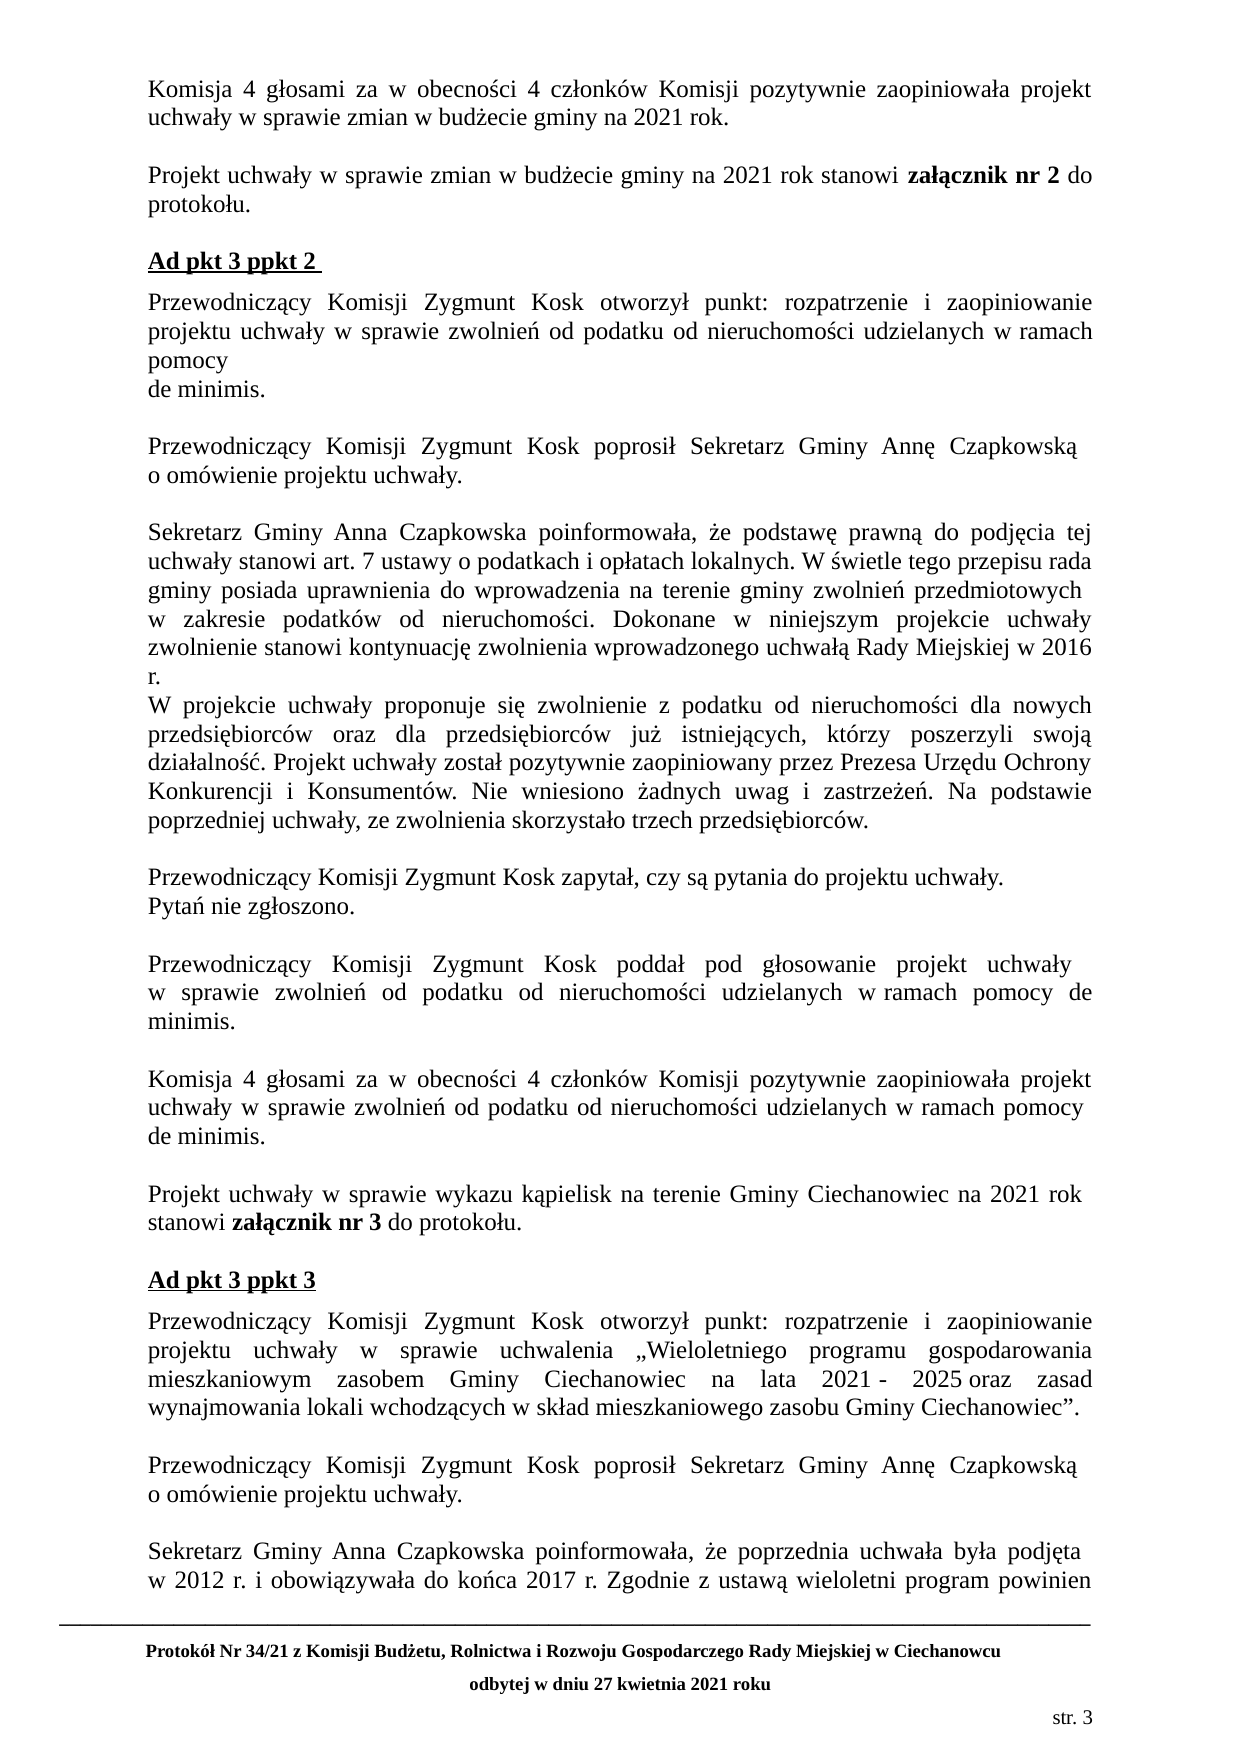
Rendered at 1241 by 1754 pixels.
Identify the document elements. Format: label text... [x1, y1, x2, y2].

text Ad pkt 3 ppkt 2 [148, 246, 1092, 275]
text Komisja 4 głosami za w obecności 4 członków Komisji pozytywnie zaopiniowała projekt uchwały w sprawie zmian w budżecie gminy na 2021 rok. [148, 74, 1092, 131]
text Projekt uchwały w sprawie zmian w budżecie gminy na 2021 rok stanowi załącznik nr 2 do protokołu. [148, 160, 1092, 217]
text Przewodniczący Komisji Zygmunt Kosk poprosił Sekretarz Gminy Annę Czapkowską o omówienie projektu uchwały. [148, 1450, 1092, 1507]
text Komisja 4 głosami za w obecności 4 członków Komisji pozytywnie zaopiniowała projekt uchwały w sprawie zwolnień od podatku od nieruchomości udzielanych w ramach pomocy de minimis. [148, 1064, 1092, 1150]
text Przewodniczący Komisji Zygmunt Kosk otworzył punkt: rozpatrzenie i zaopiniowanie projektu uchwały w sprawie uchwalenia „Wieloletniego programu gospodarowania mieszkaniowym zasobem Gminy Ciechanowiec na lata 2021 - 2025 oraz zasad wynajmowania lokali wchodzących w skład mieszkaniowego zasobu Gminy Ciechanowiec”. [148, 1306, 1092, 1421]
text Sekretarz Gminy Anna Czapkowska poinformowała, że poprzednia uchwała była podjęta w 2012 r. i obowiązywała do końca 2017 r. Zgodnie z ustawą wieloletni program powinien [148, 1536, 1092, 1594]
text Pytań nie zgłoszono. [148, 891, 1092, 920]
text Przewodniczący Komisji Zygmunt Kosk zapytał, czy są pytania do projektu uchwały. [148, 862, 1092, 891]
text Ad pkt 3 ppkt 3 [148, 1265, 1092, 1294]
text Przewodniczący Komisji Zygmunt Kosk poprosił Sekretarz Gminy Annę Czapkowską o omówienie projektu uchwały. [148, 431, 1092, 489]
text Projekt uchwały w sprawie wykazu kąpielisk na terenie Gminy Ciechanowiec na 2021 rok stanowi załącznik nr 3 do protokołu. [148, 1179, 1092, 1236]
text Sekretarz Gminy Anna Czapkowska poinformowała, że podstawę prawną do podjęcia tej uchwały stanowi art. 7 ustawy o podatkach i opłatach lokalnych. W świetle tego przepisu rada gminy posiada uprawnienia do wprowadzenia na terenie gminy zwolnień przedmiotowych w zakresie podatków od nieruchomości. Dokonane w niniejszym projekcie uchwały zwolnienie stanowi kontynuację zwolnienia wprowadzonego uchwałą Rady Miejskiej w 2016 r. W projekcie uchwały proponuje się zwolnienie z podatku od nieruchomości dla nowych przedsiębiorców oraz dla przedsiębiorców już istniejących, którzy poszerzyli swoją działalność. Projekt uchwały został pozytywnie zaopiniowany przez Prezesa Urzędu Ochrony Konkurencji i Konsumentów. Nie wniesiono żadnych uwag i zastrzeżeń. Na podstawie poprzedniej uchwały, ze zwolnienia skorzystało trzech przedsiębiorców. [148, 517, 1092, 834]
text Przewodniczący Komisji Zygmunt Kosk poddał pod głosowanie projekt uchwały w sprawie zwolnień od podatku od nieruchomości udzielanych w ramach pomocy de minimis. [148, 949, 1092, 1035]
text Przewodniczący Komisji Zygmunt Kosk otworzył punkt: rozpatrzenie i zaopiniowanie projektu uchwały w sprawie zwolnień od podatku od nieruchomości udzielanych w ramach pomocy de minimis. [148, 287, 1092, 402]
